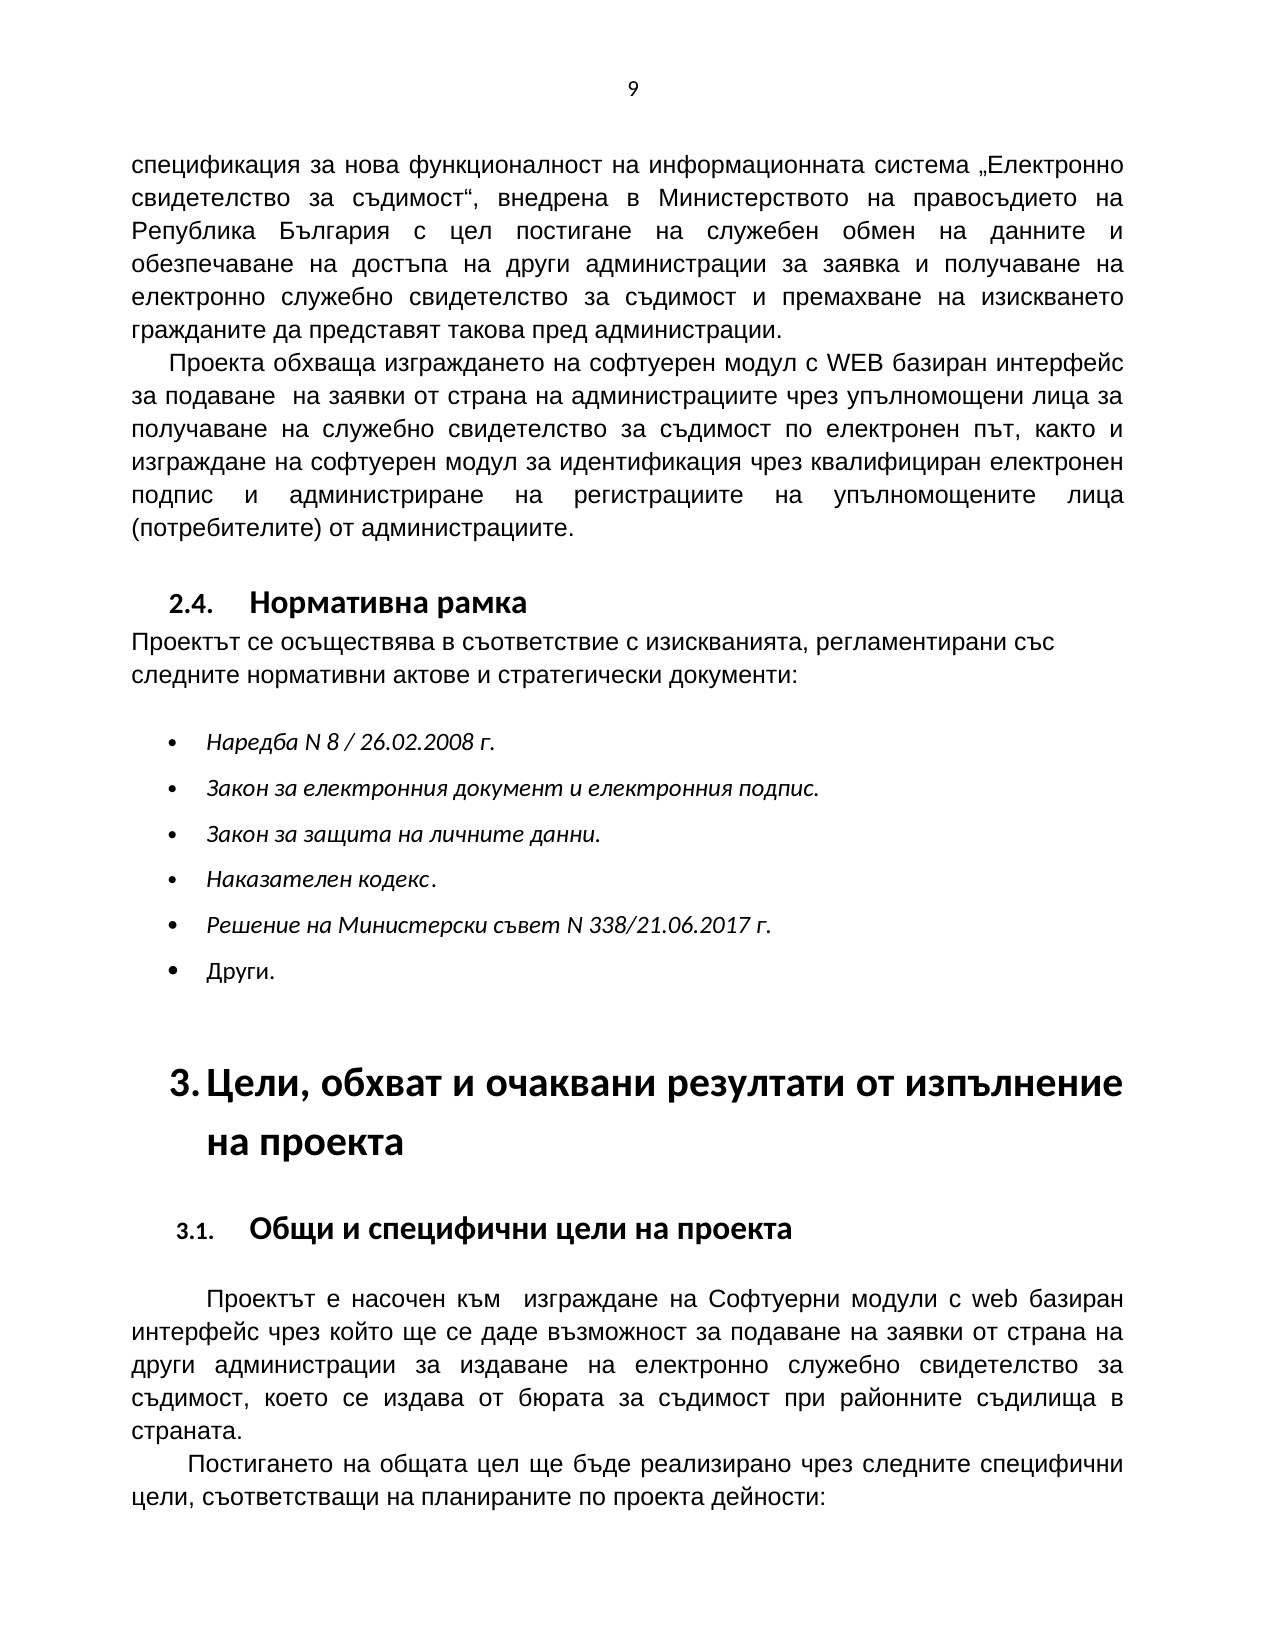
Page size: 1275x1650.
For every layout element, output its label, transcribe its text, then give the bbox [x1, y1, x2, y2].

list Наказателен кодекс . [169, 864, 1125, 894]
subtitle Цели, обхват и очаквани резултати от изпълнение на проекта [169, 1056, 1125, 1165]
text спецификация за нова функционалност на информационната система „Електронно свидетелство за съдимост“, внедрена в Министерството на правосъдието на Република България с цел постигане на служебен обмен на данните и обезпечаване на достъпа на други администрации за заявка и получаване на електронно служебно свидетелство за съдимост и премахване на изискването гражданите да представят такова пред администрации. [131, 150, 1125, 344]
list Други. [169, 955, 1125, 986]
list Решение на Министерски съвет N 338/21.06.2017 г. [169, 909, 1125, 940]
list Закон за електронния документ и електронния подпис. [169, 772, 1125, 803]
text Проектът се осъществява в съответствие с изискванията, регламентирани със следните нормативни актове и стратегически документи: [131, 627, 1125, 689]
text Проекта обхваща изграждането на софтуерен модул с WEB базиран интерфейс за подаване на заявки от страна на администрациите чрез упълномощени лица за получаване на служебно свидетелство за съдимост по електронен път, както и изграждане на софтуерен модул за идентификация чрез квалифициран електронен подпис и администриране на регистрациите на упълномощените лица (потребителите) от администрациите. [131, 348, 1125, 542]
subtitle Нормативна рамка [169, 581, 1125, 621]
text Проектът е насочен към изграждане на Софтуерни модули с web базиран интерфейс чрез който ще се даде възможност за подаване на заявки от страна на други администрации за издаване на електронно служебно свидетелство за съдимост, което се издава от бюрата за съдимост при районните съдилища в страната. [131, 1284, 1125, 1445]
text Постигането на общата цел ще бъде реализирано чрез следните специфични цели, съответстващи на планираните по проекта дейности: [131, 1449, 1125, 1511]
list Наредба N 8 / 26.02.2008 г. [169, 726, 1125, 757]
subtitle Общи и специфични цели на проекта [176, 1207, 1125, 1248]
list Закон за защита на личните данни. [169, 818, 1125, 848]
